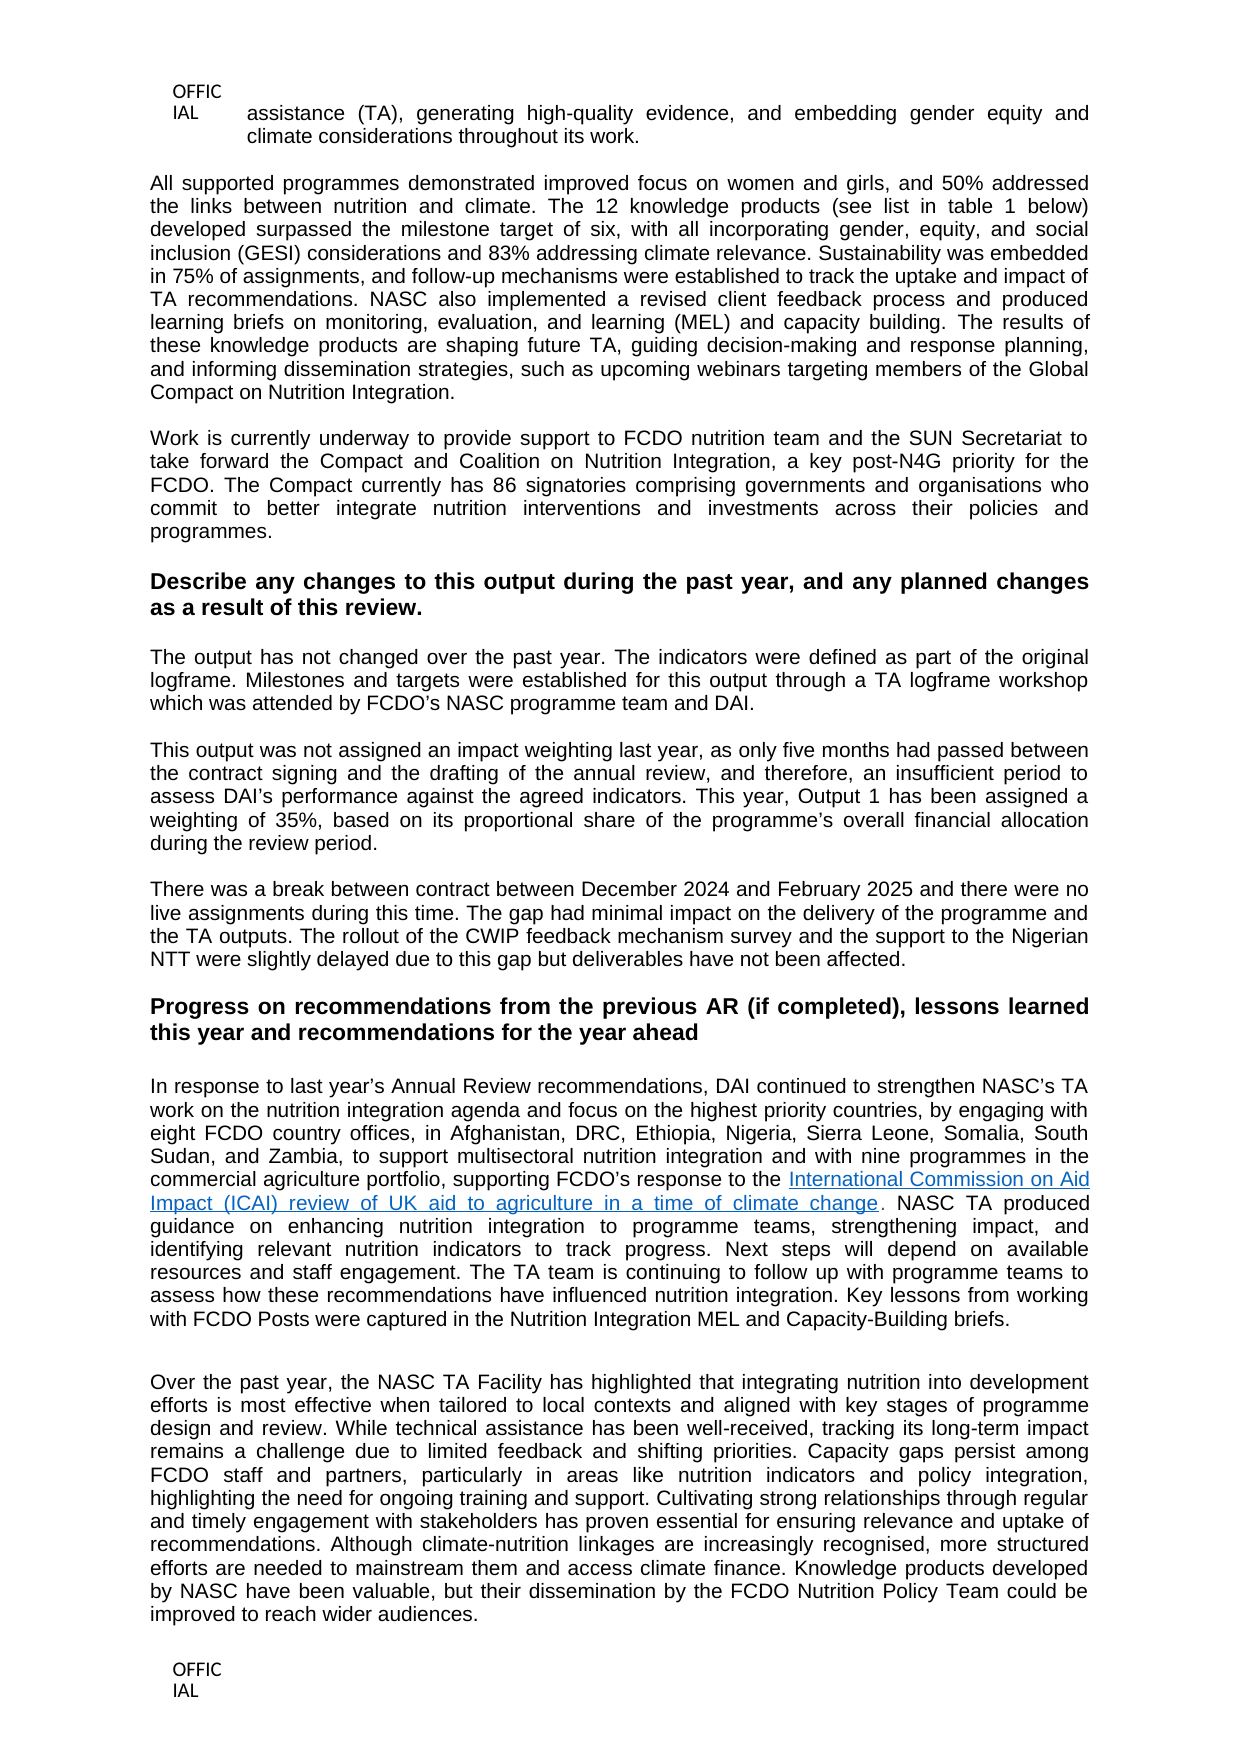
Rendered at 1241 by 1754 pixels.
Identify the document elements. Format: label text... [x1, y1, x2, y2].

text In response to last year’s Annual Review recommendations, DAI continued to strengthen NASC’s TA work on the nutrition integration agenda and focus on the highest priority countries, by engaging with eight FCDO country offices, in Afghanistan, DRC, Ethiopia, Nigeria, Sierra Leone, Somalia, South Sudan, and Zambia, to support multisectoral nutrition integration and with nine programmes in the commercial agriculture portfolio, supporting FCDO’s response to the International Commission on Aid Impact (ICAI) review of UK aid to agriculture in a time of climate change. NASC TA produced guidance on enhancing nutrition integration to programme teams, strengthening impact, and identifying relevant nutrition indicators to track progress. Next steps will depend on available resources and staff engagement. The TA team is continuing to follow up with programme teams to assess how these recommendations have influenced nutrition integration. Key lessons from working with FCDO Posts were captured in the Nutrition Integration MEL and Capacity-Building briefs. [150, 1075, 1090, 1331]
text Describe any changes to this output during the past year, and any planned changes as a result of this review. [150, 569, 1090, 620]
text Progress on recommendations from the previous AR (if completed), lessons learned this year and recommendations for the year ahead [150, 994, 1090, 1045]
text All supported programmes demonstrated improved focus on women and girls, and 50% addressed the links between nutrition and climate. The 12 knowledge products (see list in table 1 below) developed surpassed the milestone target of six, with all incorporating gender, equity, and social inclusion (GESI) considerations and 83% addressing climate relevance. Sustainability was embedded in 75% of assignments, and follow-up mechanisms were established to track the uptake and impact of TA recommendations. NASC also implemented a revised client feedback process and produced learning briefs on monitoring, evaluation, and learning (MEL) and capacity building. The results of these knowledge products are shaping future TA, guiding decision-making and response planning, and informing dissemination strategies, such as upcoming webinars targeting members of the Global Compact on Nutrition Integration. [150, 171, 1090, 404]
text This output was not assigned an impact weighting last year, as only five months had passed between the contract signing and the drafting of the annual review, and therefore, an insufficient period to assess DAI’s performance against the agreed indicators. This year, Output 1 has been assigned a weighting of 35%, based on its proportional share of the programme’s overall financial allocation during the review period. [150, 738, 1090, 854]
text Over the past year, the NASC TA Facility has highlighted that integrating nutrition into development efforts is most effective when tailored to local contexts and aligned with key stages of programme design and review. While technical assistance has been well-received, tracking its long-term impact remains a challenge due to limited feedback and shifting priorities. Capacity gaps persist among FCDO staff and partners, particularly in areas like nutrition indicators and policy integration, highlighting the need for ongoing training and support. Cultivating strong relationships through regular and timely engagement with stakeholders has proven essential for ensuring relevance and uptake of recommendations. Although climate-nutrition linkages are increasingly recognised, more structured efforts are needed to mainstream them and access climate finance. Knowledge products developed by NASC have been valuable, but their dissemination by the FCDO Nutrition Policy Team could be improved to reach wider audiences. [150, 1370, 1090, 1626]
text There was a break between contract between December 2024 and February 2025 and there were no live assignments during this time. The gap had minimal impact on the delivery of the programme and the TA outputs. The rollout of the CWIP feedback mechanism survey and the support to the Nigerian NTT were slightly delayed due to this gap but deliverables have not been affected. [150, 878, 1090, 971]
text The output has not changed over the past year. The indicators were defined as part of the original logframe. Milestones and targets were established for this output through a TA logframe workshop which was attended by FCDO’s NASC programme team and DAI. [150, 646, 1090, 715]
text DAI have made strong progress in strengthening nutrition integration across FCDO’s ODA portfolio. Despite ongoing challenges such as limited FCDO capacity and budget uncertainties, DAI demonstrated adaptability, responsiveness, and a strong commitment to learning and impact. The programme exceeded expectations across all three output indicators, delivering tailored technical assistance (TA), generating high-quality evidence, and embedding gender equity and climate considerations throughout its work. [150, 102, 1090, 148]
text Work is currently underway to provide support to FCDO nutrition team and the SUN Secretariat to take forward the Compact and Coalition on Nutrition Integration, a key post-N4G priority for the FCDO. The Compact currently has 86 signatories comprising governments and organisations who commit to better integrate nutrition interventions and investments across their policies and programmes. [150, 427, 1090, 543]
